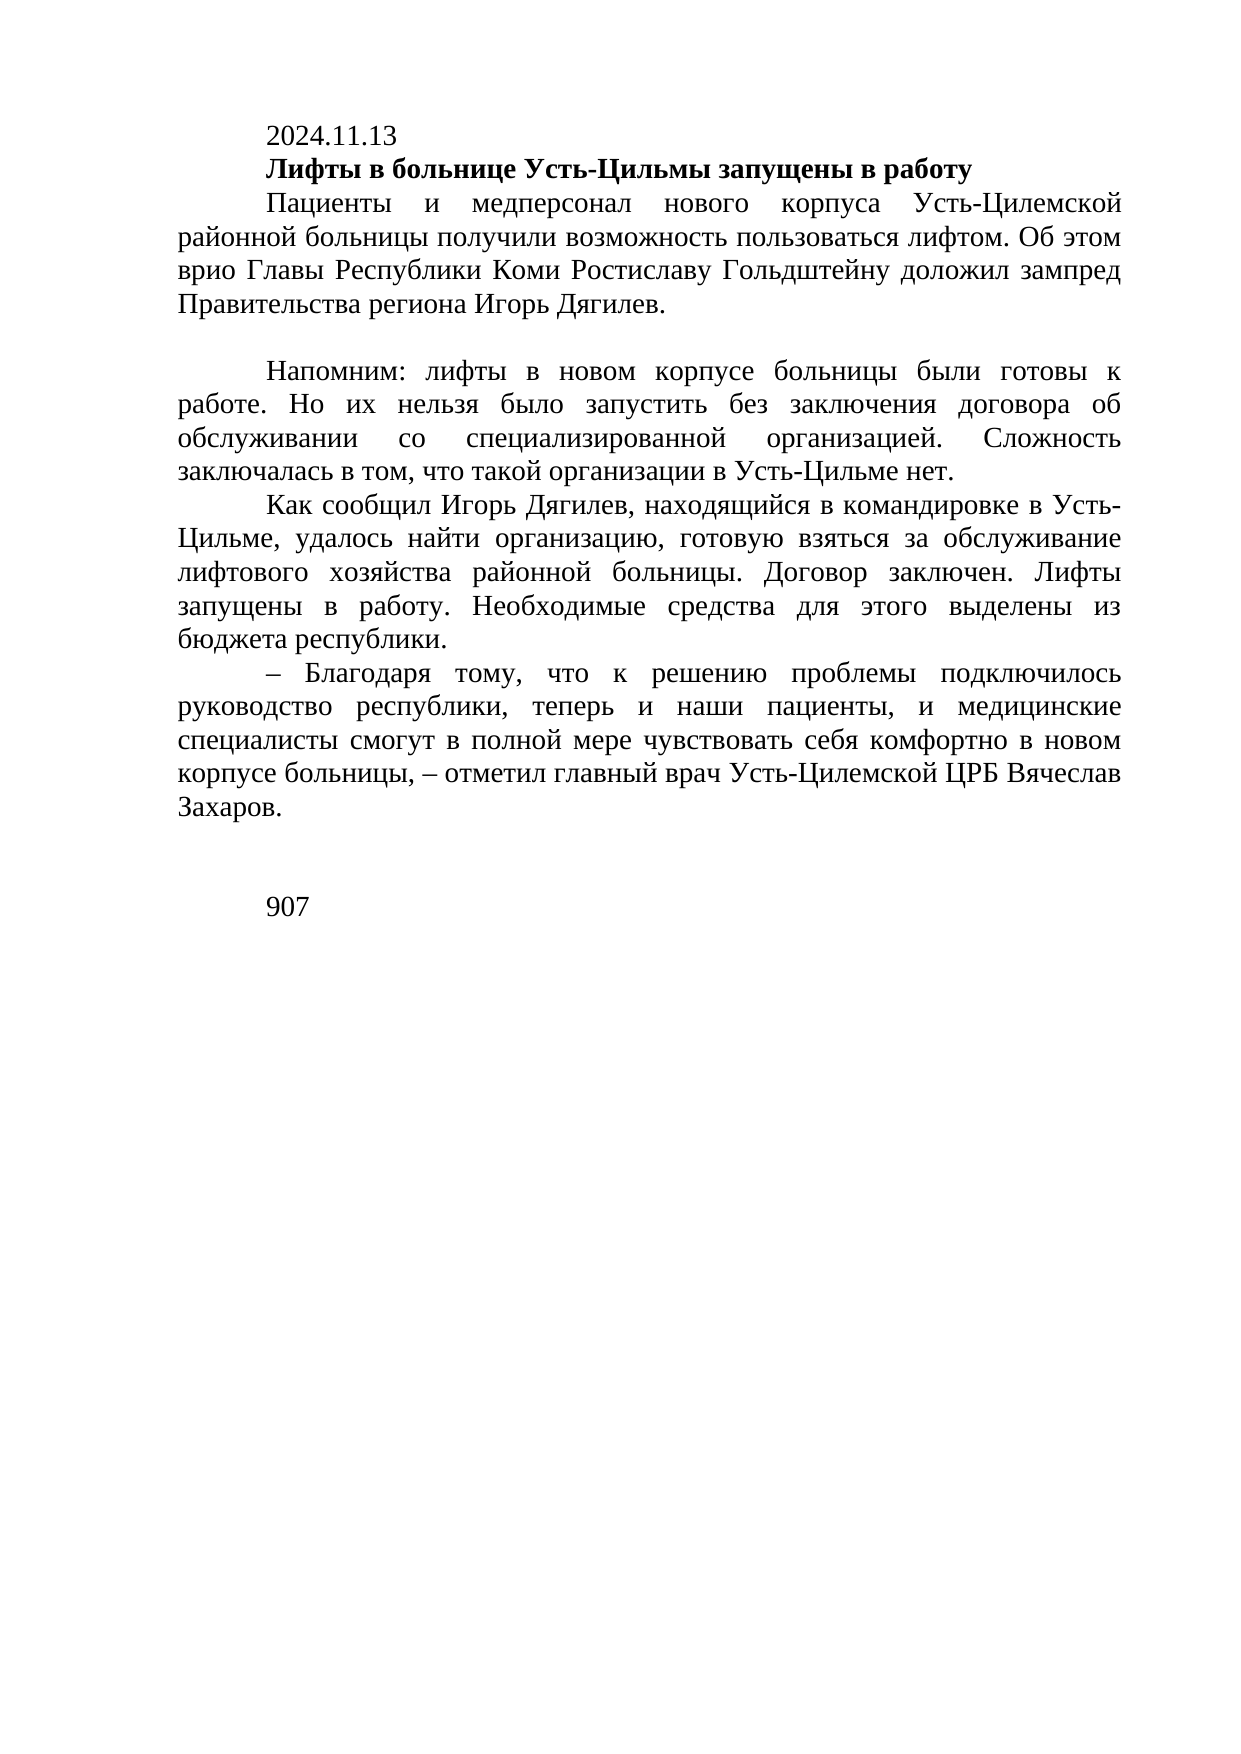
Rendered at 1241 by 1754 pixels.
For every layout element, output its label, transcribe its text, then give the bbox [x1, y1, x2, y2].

text Пациенты и медперсонал нового корпуса Усть-Цилемской районной больницы получили возможность пользоваться лифтом. Об этом врио Главы Республики Коми Ростиславу Гольдштейну доложил зампред Правительства региона Игорь Дягилев. [177, 185, 1122, 319]
text 907 [177, 889, 1122, 923]
text Лифты в больнице Усть-Цильмы запущены в работу [177, 152, 1122, 185]
text Напомним: лифты в новом корпусе больницы были готовы к работе. Но их нельзя было запустить без заключения договора об обслуживании со специализированной организацией. Сложность заключалась в том, что такой организации в Усть-Цильме нет. [177, 353, 1122, 487]
text – Благодаря тому, что к решению проблемы подключилось руководство республики, теперь и наши пациенты, и медицинские специалисты смогут в полной мере чувствовать себя комфортно в новом корпусе больницы, – отметил главный врач Усть-Цилемской ЦРБ Вячеслав Захаров. [177, 655, 1122, 822]
text 2024.11.13 [177, 118, 1122, 152]
text Как сообщил Игорь Дягилев, находящийся в командировке в Усть-Цильме, удалось найти организацию, готовую взяться за обслуживание лифтового хозяйства районной больницы. Договор заключен. Лифты запущены в работу. Необходимые средства для этого выделены из бюджета республики. [177, 487, 1122, 655]
